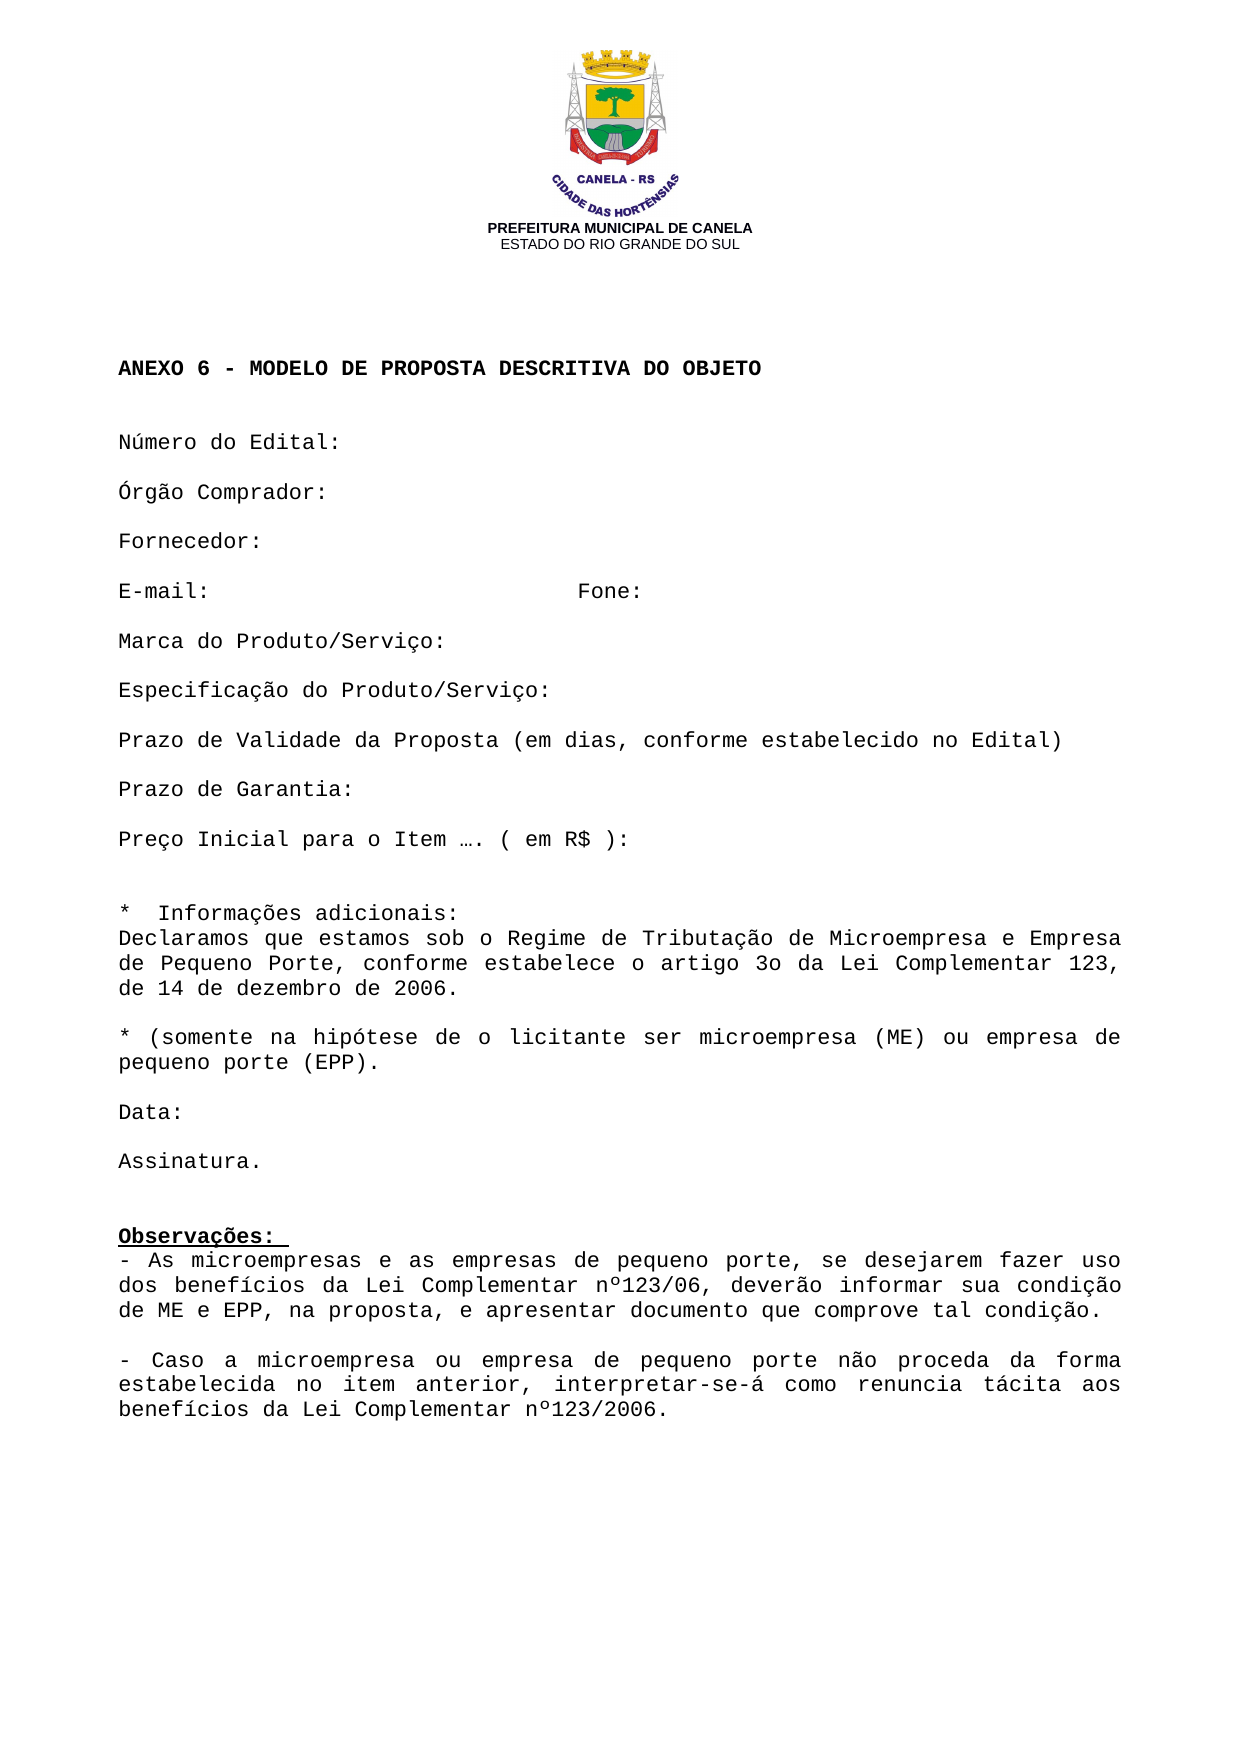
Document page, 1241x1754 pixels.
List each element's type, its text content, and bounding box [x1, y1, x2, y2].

text * (somente na hipótese de o licitante ser microempresa (ME) ou empresa de pequeno porte (EPP). [118, 1026, 1122, 1076]
text Preço Inicial para o Item …. ( em R$ ): [118, 828, 1122, 853]
text - As microempresas e as empresas de pequeno porte, se desejarem fazer uso dos benefícios da Lei Complementar nº123/06, deverão informar sua condição de ME e EPP, na proposta, e apresentar documento que comprove tal condição. [118, 1249, 1122, 1324]
text Especificação do Produto/Serviço: [118, 679, 1122, 704]
text Observações: [118, 1225, 1122, 1249]
text ANEXO 6 - MODELO DE PROPOSTA DESCRITIVA DO OBJETO [118, 357, 1122, 382]
text Declaramos que estamos sob o Regime de Tributação de Microempresa e Empresa de Pequeno Porte, conforme estabelece o artigo 3o da Lei Complementar 123, de 14 de dezembro de 2006. [118, 927, 1122, 1002]
text Fornecedor: [118, 531, 1122, 555]
picture [552, 50, 679, 217]
text Prazo de Validade da Proposta (em dias, conforme estabelecido no Edital) [118, 729, 1122, 754]
text Órgão Comprador: [118, 481, 1122, 506]
text Número do Edital: [118, 431, 1122, 456]
text * Informações adicionais: [118, 902, 1122, 927]
text Assinatura. [118, 1150, 1122, 1175]
text Prazo de Garantia: [118, 778, 1122, 803]
text Marca do Produto/Serviço: [118, 630, 1122, 654]
text - Caso a microempresa ou empresa de pequeno porte não proceda da forma estabelecida no item anterior, interpretar-se-á como renuncia tácita aos benefícios da Lei Complementar nº123/2006. [118, 1349, 1122, 1423]
text E-mail: Fone: [118, 580, 1122, 605]
text Data: [118, 1101, 1122, 1126]
